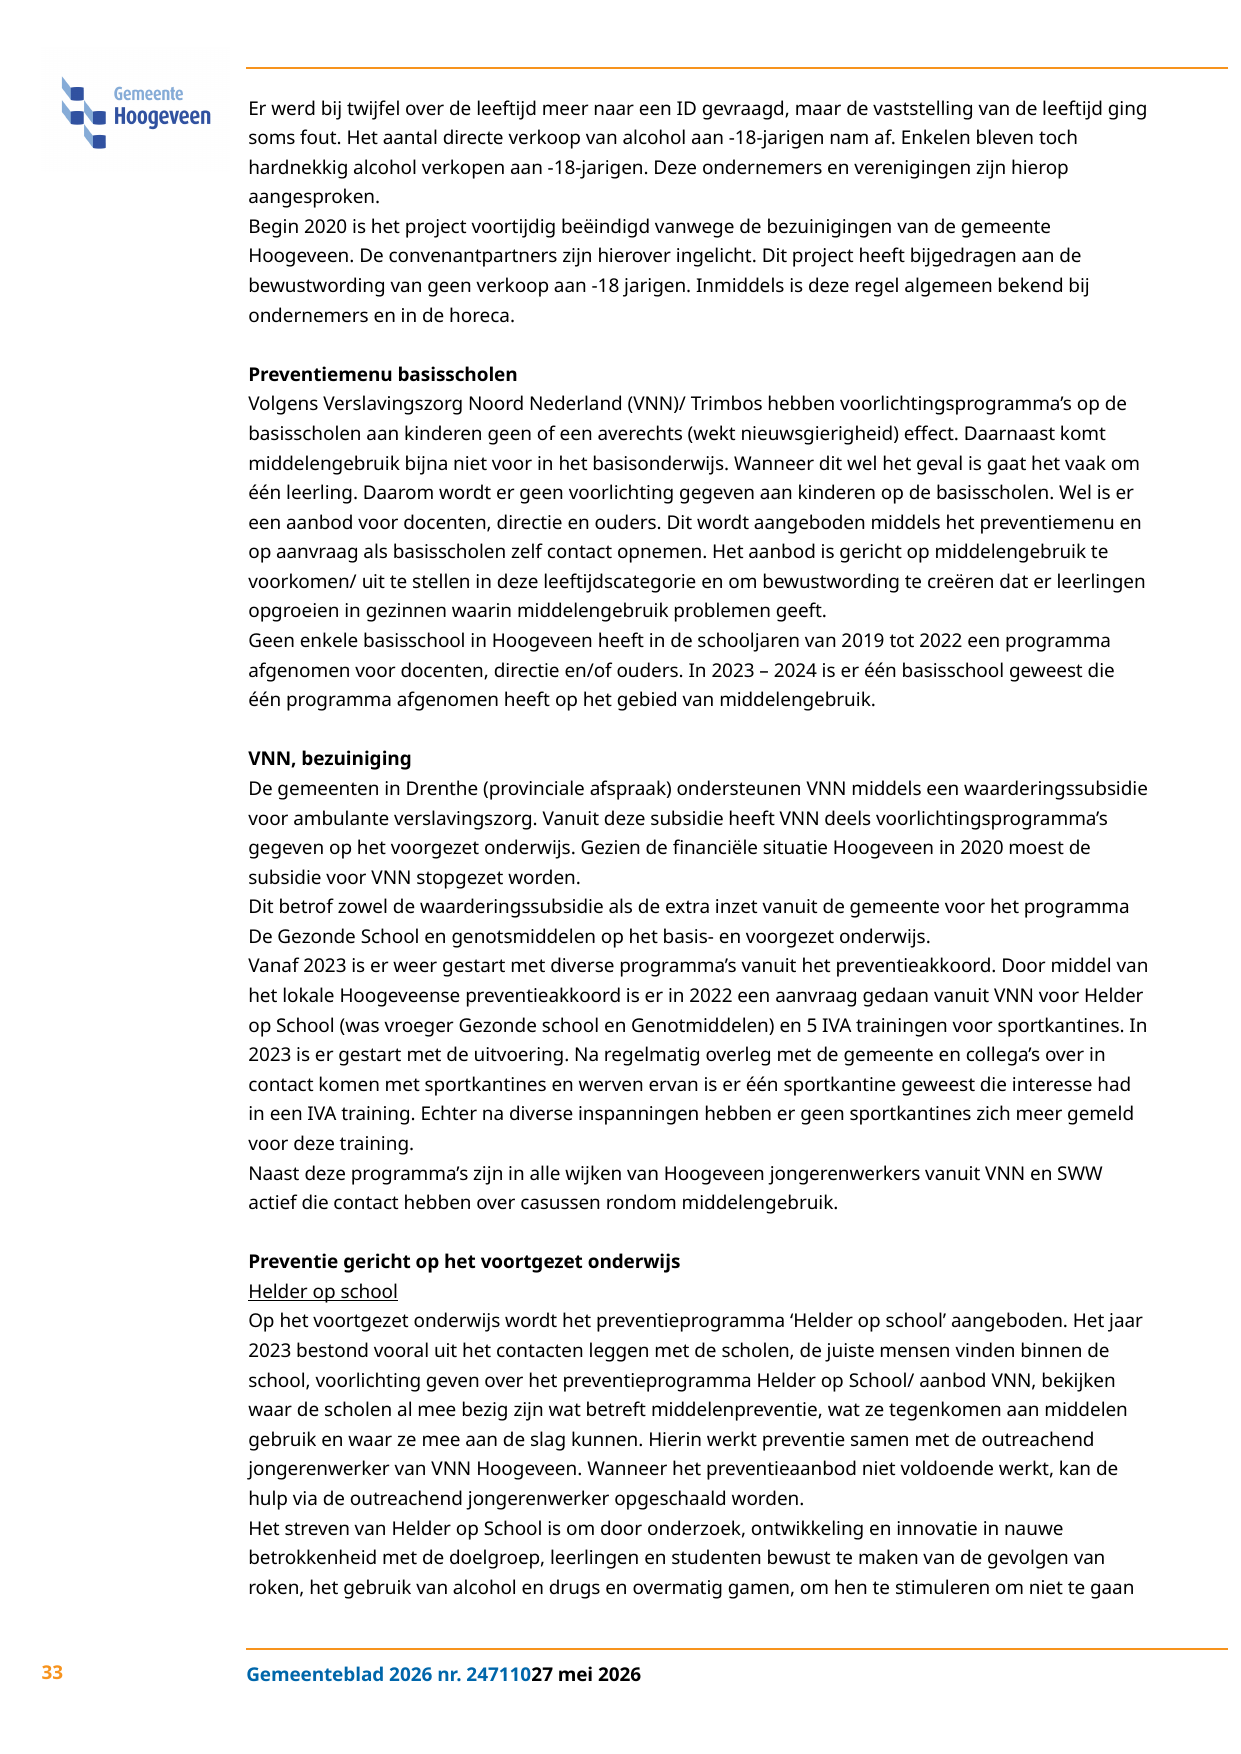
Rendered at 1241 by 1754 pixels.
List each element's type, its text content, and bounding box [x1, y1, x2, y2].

text Op het voortgezet onderwijs wordt het preventieprogramma ‘Helder op school’ aangeboden. Het jaar 2023 bestond vooral uit het contacten leggen met de scholen, de juiste mensen vinden binnen de school, voorlichting geven over het preventieprogramma Helder op School/ aanbod VNN, bekijken waar de scholen al mee bezig zijn wat betreft middelenpreventie, wat ze tegenkomen aan middelen gebruik en waar ze mee aan de slag kunnen. Hierin werkt preventie samen met de outreachend jongerenwerker van VNN Hoogeveen. Wanneer het preventieaanbod niet voldoende werkt, kan de hulp via de outreachend jongerenwerker opgeschaald worden. [248, 1308, 1152, 1511]
text Helder op school [248, 1278, 1152, 1304]
text VNN, bezuiniging [248, 746, 1152, 771]
text Naast deze programma’s zijn in alle wijken van Hoogeveen jongerenwerkers vanuit VNN en SWW actief die contact hebben over casussen rondom middelengebruik. [248, 1160, 1152, 1215]
text De gemeenten in Drenthe (provinciale afspraak) ondersteunen VNN middels een waarderingssubsidie voor ambulante verslavingszorg. Vanuit deze subsidie heeft VNN deels voorlichtingsprogramma’s gegeven op het voorgezet onderwijs. Gezien de financiële situatie Hoogeveen in 2020 moest de subsidie voor VNN stopgezet worden. [248, 775, 1152, 890]
text Preventiemenu basisscholen [248, 361, 1152, 387]
text Het streven van Helder op School is om door onderzoek, ontwikkeling en innovatie in nauwe betrokkenheid met de doelgroep, leerlingen en studenten bewust te maken van de gevolgen van roken, het gebruik van alcohol en drugs en overmatig gamen, om hen te stimuleren om niet te gaan [248, 1515, 1152, 1600]
text Er werd bij twijfel over de leeftijd meer naar een ID gevraagd, maar de vaststelling van de leeftijd ging soms fout. Het aantal directe verkoop van alcohol aan -18-jarigen nam af. Enkelen bleven toch hardnekkig alcohol verkopen aan -18-jarigen. Deze ondernemers en verenigingen zijn hierop aangesproken. [248, 95, 1152, 209]
text Dit betrof zowel de waarderingssubsidie als de extra inzet vanuit de gemeente voor het programma De Gezonde School en genotsmiddelen op het basis- en voorgezet onderwijs. [248, 893, 1152, 949]
text Vanaf 2023 is er weer gestart met diverse programma’s vanuit het preventieakkoord. Door middel van het lokale Hoogeveense preventieakkoord is er in 2022 een aanvraag gedaan vanuit VNN voor Helder op School (was vroeger Gezonde school en Genotmiddelen) en 5 IVA trainingen voor sportkantines. In 2023 is er gestart met de uitvoering. Na regelmatig overleg met de gemeente en collega’s over in contact komen met sportkantines en werven ervan is er één sportkantine geweest die interesse had in een IVA training. Echter na diverse inspanningen hebben er geen sportkantines zich meer gemeld voor deze training. [248, 953, 1152, 1156]
text Begin 2020 is het project voortijdig beëindigd vanwege de bezuinigingen van de gemeente Hoogeveen. De convenantpartners zijn hierover ingelicht. Dit project heeft bijgedragen aan de bewustwording van geen verkoop aan -18 jarigen. Inmiddels is deze regel algemeen bekend bij ondernemers en in de horeca. [248, 213, 1152, 328]
text Geen enkele basisschool in Hoogeveen heeft in de schooljaren van 2019 tot 2022 een programma afgenomen voor docenten, directie en/of ouders. In 2023 – 2024 is er één basisschool geweest die één programma afgenomen heeft op het gebied van middelengebruik. [248, 627, 1152, 712]
text Preventie gericht op het voortgezet onderwijs [248, 1248, 1152, 1274]
picture [41, 47, 231, 172]
text Volgens Verslavingszorg Noord Nederland (VNN)/ Trimbos hebben voorlichtingsprogramma’s op de basisscholen aan kinderen geen of een averechts (wekt nieuwsgierigheid) effect. Daarnaast komt middelengebruik bijna niet voor in het basisonderwijs. Wanneer dit wel het geval is gaat het vaak om één leerling. Daarom wordt er geen voorlichting gegeven aan kinderen op de basisscholen. Wel is er een aanbod voor docenten, directie en ouders. Dit wordt aangeboden middels het preventiemenu en op aanvraag als basisscholen zelf contact opnemen. Het aanbod is gericht op middelengebruik te voorkomen/ uit te stellen in deze leeftijdscategorie en om bewustwording te creëren dat er leerlingen opgroeien in gezinnen waarin middelengebruik problemen geeft. [248, 391, 1152, 623]
